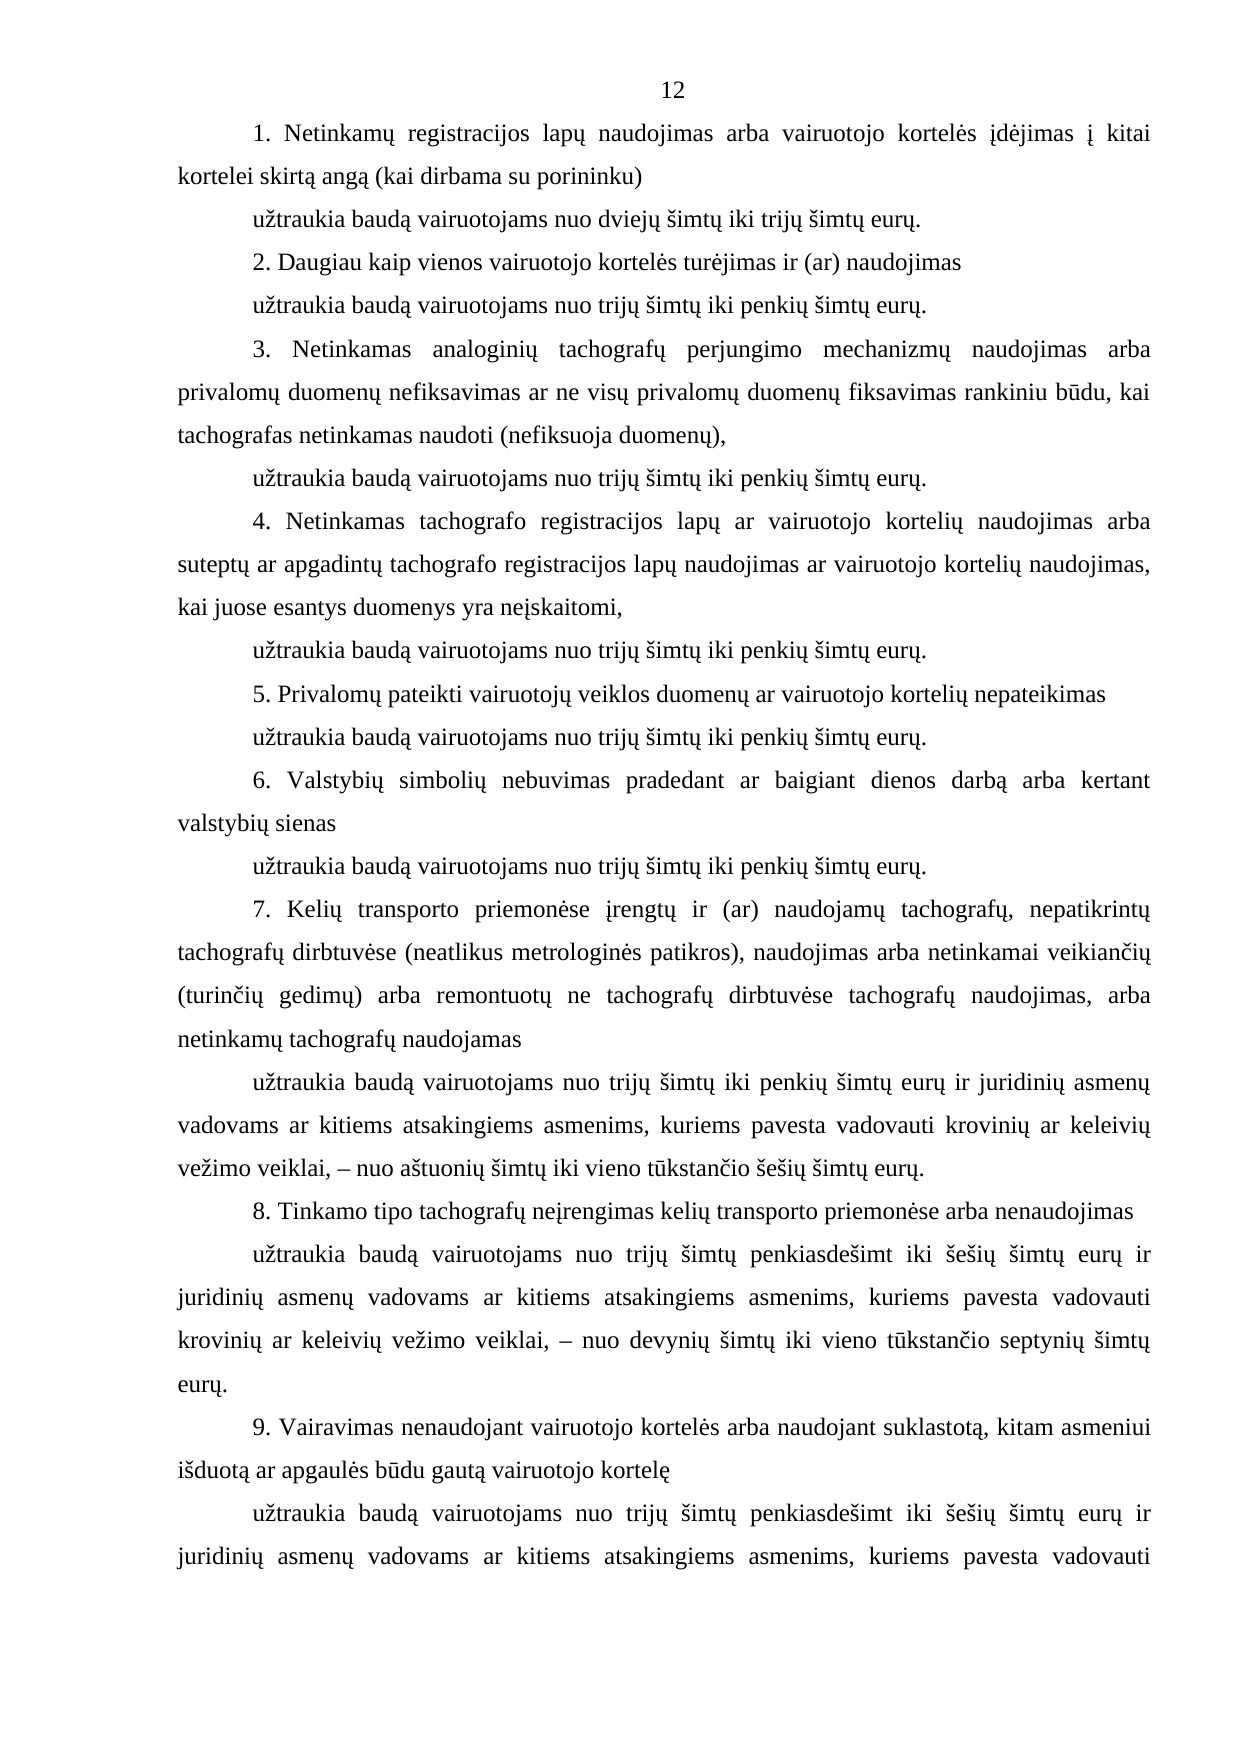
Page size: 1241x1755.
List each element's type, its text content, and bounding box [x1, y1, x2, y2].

text užtraukia baudą vairuotojams nuo trijų šimtų iki penkių šimtų eurų. [177, 851, 1152, 880]
text 8. Tinkamo tipo tachografų neįrengimas kelių transporto priemonėse arba nenaudojimas [177, 1196, 1152, 1225]
text užtraukia baudą vairuotojams nuo trijų šimtų iki penkių šimtų eurų. [177, 463, 1152, 492]
text 7. Kelių transporto priemonėse įrengtų ir (ar) naudojamų tachografų, nepatikrintų tachografų dirbtuvėse (neatlikus metrologinės patikros), naudojimas arba netinkamai veikiančių (turinčių gedimų) arba remontuotų ne tachografų dirbtuvėse tachografų naudojimas, arba netinkamų tachografų naudojamas [177, 894, 1152, 1052]
text 6. Valstybių simbolių nebuvimas pradedant ar baigiant dienos darbą arba kertant valstybių sienas [177, 765, 1152, 837]
text užtraukia baudą vairuotojams nuo trijų šimtų penkiasdešimt iki šešių šimtų eurų ir juridinių asmenų vadovams ar kitiems atsakingiems asmenims, kuriems pavesta vadovauti [177, 1498, 1152, 1570]
text užtraukia baudą vairuotojams nuo dviejų šimtų iki trijų šimtų eurų. [177, 204, 1152, 233]
text 4. Netinkamas tachografo registracijos lapų ar vairuotojo kortelių naudojimas arba suteptų ar apgadintų tachografo registracijos lapų naudojimas ar vairuotojo kortelių naudojimas, kai juose esantys duomenys yra neįskaitomi, [177, 506, 1152, 621]
text 9. Vairavimas nenaudojant vairuotojo kortelės arba naudojant suklastotą, kitam asmeniui išduotą ar apgaulės būdu gautą vairuotojo kortelę [177, 1412, 1152, 1484]
text 2. Daugiau kaip vienos vairuotojo kortelės turėjimas ir (ar) naudojimas [177, 247, 1152, 276]
text užtraukia baudą vairuotojams nuo trijų šimtų iki penkių šimtų eurų. [177, 722, 1152, 751]
text užtraukia baudą vairuotojams nuo trijų šimtų iki penkių šimtų eurų ir juridinių asmenų vadovams ar kitiems atsakingiems asmenims, kuriems pavesta vadovauti krovinių ar keleivių vežimo veiklai, – nuo aštuonių šimtų iki vieno tūkstančio šešių šimtų eurų. [177, 1067, 1152, 1182]
text 3. Netinkamas analoginių tachografų perjungimo mechanizmų naudojimas arba privalomų duomenų nefiksavimas ar ne visų privalomų duomenų fiksavimas rankiniu būdu, kai tachografas netinkamas naudoti (nefiksuoja duomenų), [177, 334, 1152, 449]
text užtraukia baudą vairuotojams nuo trijų šimtų penkiasdešimt iki šešių šimtų eurų ir juridinių asmenų vadovams ar kitiems atsakingiems asmenims, kuriems pavesta vadovauti krovinių ar keleivių vežimo veiklai, – nuo devynių šimtų iki vieno tūkstančio septynių šimtų eurų. [177, 1239, 1152, 1397]
text užtraukia baudą vairuotojams nuo trijų šimtų iki penkių šimtų eurų. [177, 291, 1152, 319]
text 5. Privalomų pateikti vairuotojų veiklos duomenų ar vairuotojo kortelių nepateikimas [177, 679, 1152, 707]
text 1. Netinkamų registracijos lapų naudojimas arba vairuotojo kortelės įdėjimas į kitai kortelei skirtą angą (kai dirbama su porininku) [177, 118, 1152, 190]
text užtraukia baudą vairuotojams nuo trijų šimtų iki penkių šimtų eurų. [177, 636, 1152, 664]
